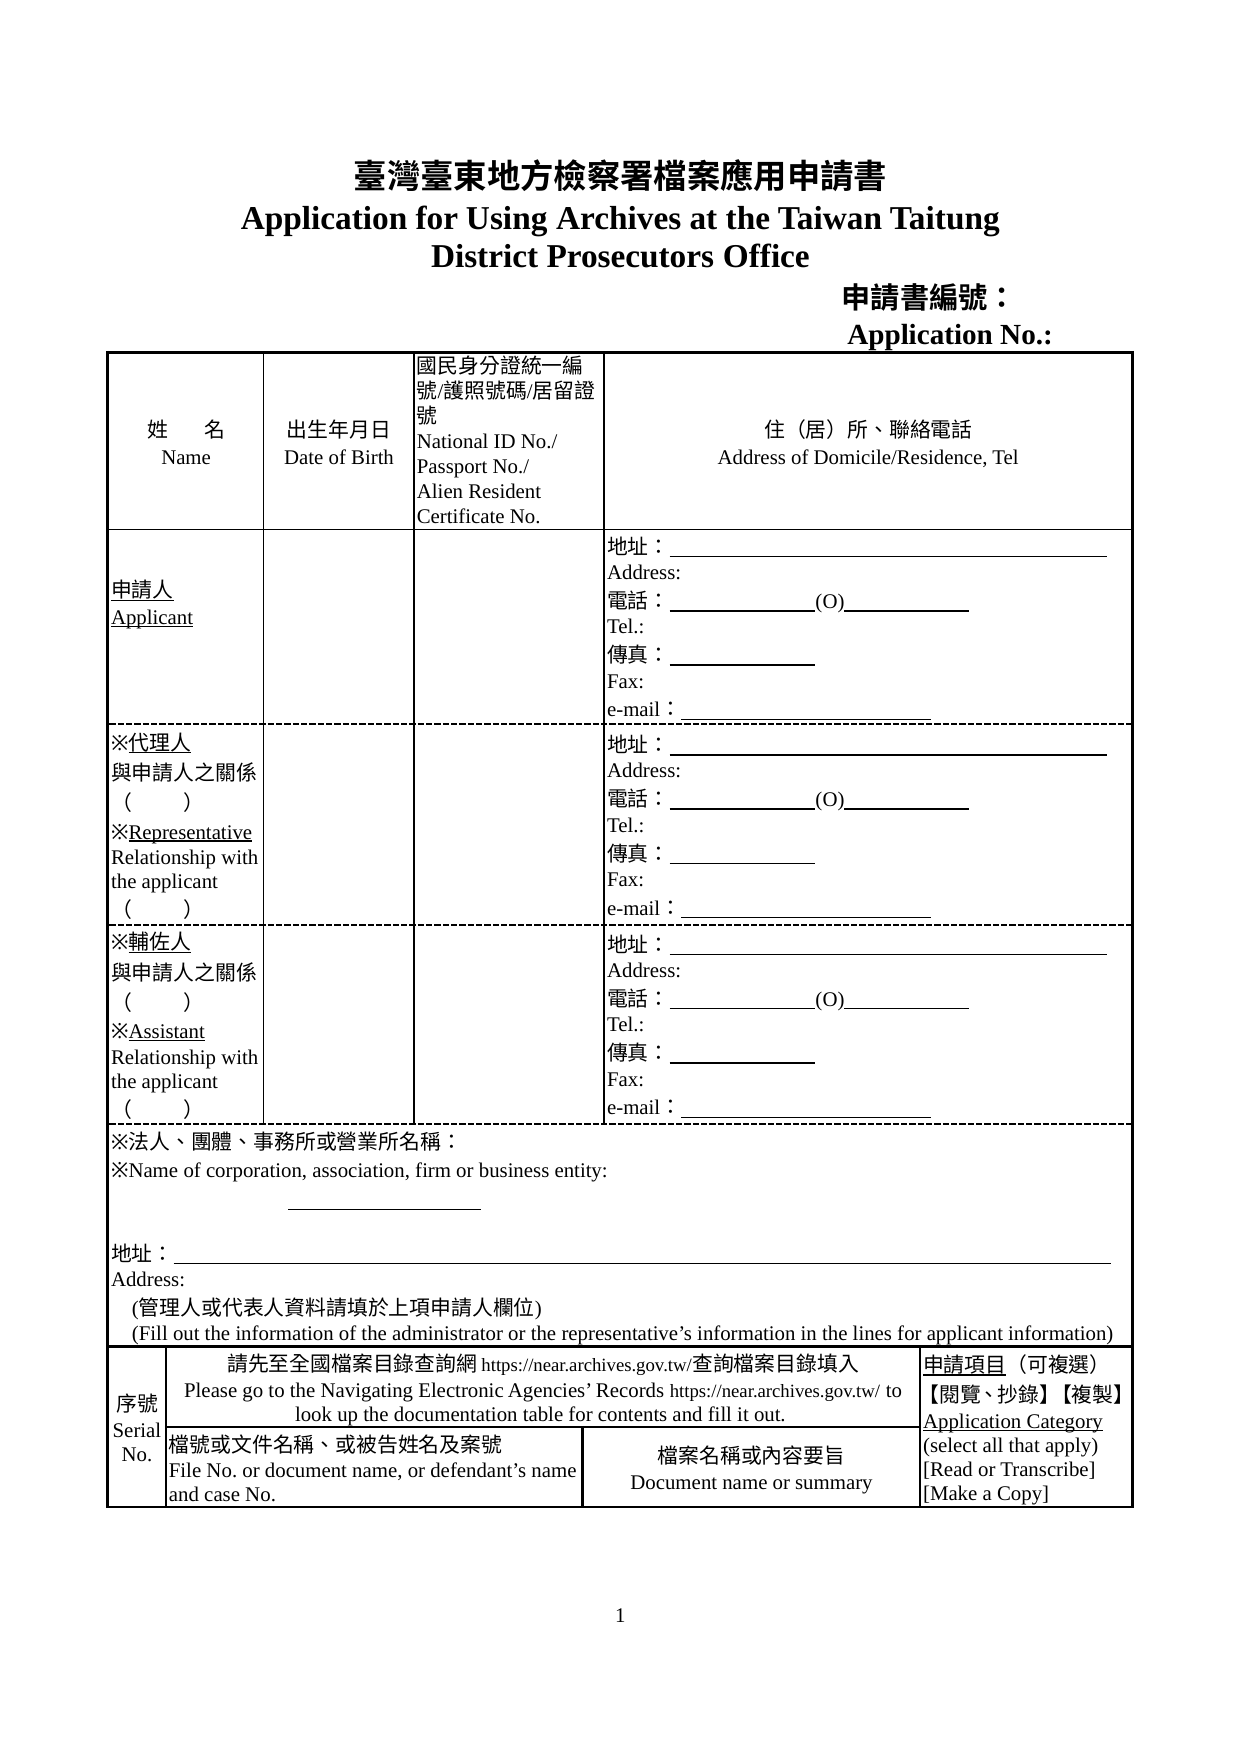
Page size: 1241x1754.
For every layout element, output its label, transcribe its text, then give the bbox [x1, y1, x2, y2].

table_cell [415, 723, 603, 923]
table_header 住（居）所、聯絡電話 Address of Domicile/Residence, Tel [605, 354, 1131, 529]
table_cell [415, 924, 603, 1123]
table_cell 地址： Address: 電話： (O) Tel.: 傳真： Fax: e-mail： [605, 924, 1131, 1123]
table_cell 申請項目（可複選） 【閱覽、抄錄】【複製】 Application Category (select all that apply) [Read or Transcribe] [Make a Copy] [921, 1348, 1131, 1506]
table_cell [264, 530, 413, 723]
table_cell [264, 723, 413, 923]
text Application for Using Archives at the Taiwan Taitung District Prosecutors Office [187, 198, 1053, 275]
table_cell 地址： Address: 電話： (O) Tel.: 傳真： Fax: e-mail： [605, 723, 1131, 923]
table_cell [415, 530, 603, 723]
table_cell 序號 Serial No. [109, 1348, 165, 1506]
table_cell ※代理人 與申請人之關係 （ ） ※Representative Relationship with the applicant （ ） [109, 723, 263, 923]
text 臺灣臺東地方檢察署檔案應用申請書 [187, 150, 1053, 198]
table_cell ※輔佐人 與申請人之關係 （ ） ※Assistant Relationship with the applicant （ ） [109, 924, 263, 1123]
table_cell 檔案名稱或內容要旨 Document name or summary [584, 1428, 919, 1506]
table_header 姓 名 Name [109, 354, 263, 529]
text 申請書編號： [187, 275, 1053, 317]
text Application No.: [187, 317, 1053, 351]
table_cell 請先至全國檔案目錄查詢網https://near.archives.gov.tw/查詢檔案目錄填入 Please go to the Navigating Electronic Agencies’ Records https://near.archives.gov.tw/ to look up the documentation table for contents and fill it out. [167, 1348, 919, 1426]
table_cell 申請人 Applicant [109, 530, 263, 723]
table_cell [264, 924, 413, 1123]
table_cell ※法人、團體、事務所或營業所名稱： ※Name of corporation, association, firm or business entity: 地址： Address: (管理人或代表人資料請填於上項申請人欄位) (Fill out the information of the administrator or the representative’s information in the lines for applicant information) [109, 1123, 1131, 1345]
table_header 國民身分證統一編號/護照號碼/居留證號 National ID No./ Passport No./ Alien Resident Certificate No. [415, 354, 603, 529]
table_header 出生年月日 Date of Birth [264, 354, 413, 529]
table_cell 檔號或文件名稱、或被告姓名及案號 File No. or document name, or defendant’s name and case No. [167, 1428, 581, 1506]
table_cell 地址： Address: 電話： (O) Tel.: 傳真： Fax: e-mail： [605, 530, 1131, 723]
